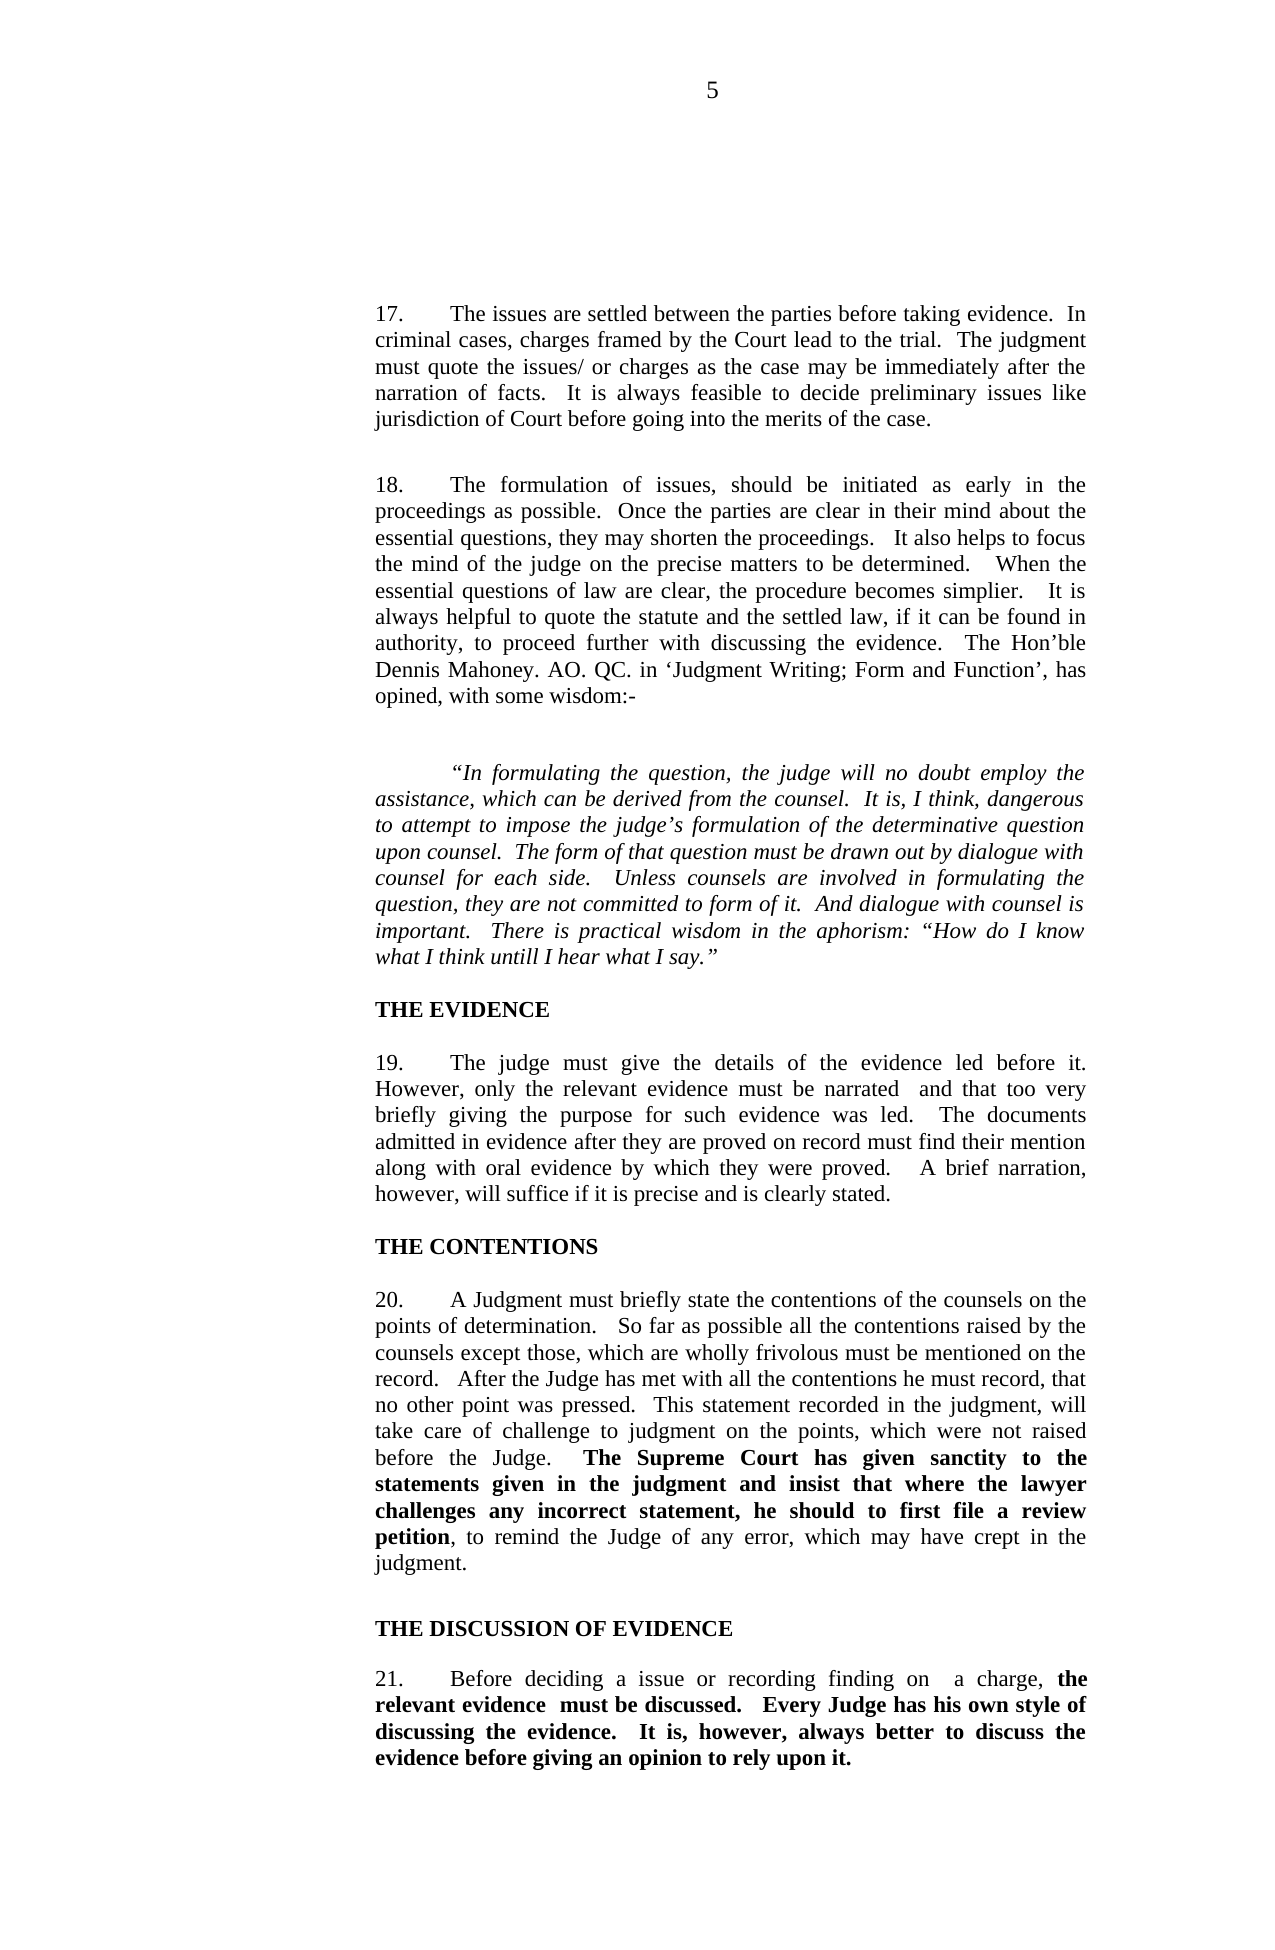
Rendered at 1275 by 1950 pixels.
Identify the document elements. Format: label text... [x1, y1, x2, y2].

text THE EVIDENCE [375, 996, 1087, 1022]
text 17. The issues are settled between the parties before taking evidence. In criminal cases, charges framed by the Court lead to the trial. The judgment must quote the issues/ or charges as the case may be immediately after the narration of facts. It is always feasible to decide preliminary issues like jurisdiction of Court before going into the merits of the case. [375, 300, 1087, 432]
text 21. Before deciding a issue or recording finding on a charge, the relevant evidence must be discussed. Every Judge has his own style of discussing the evidence. It is, however, always better to discuss the evidence before giving an opinion to rely upon it. [375, 1665, 1087, 1771]
text 20. A Judgment must briefly state the contentions of the counsels on the points of determination. So far as possible all the contentions raised by the counsels except those, which are wholly frivolous must be mentioned on the record. After the Judge has met with all the contentions he must record, that no other point was pressed. This statement recorded in the judgment, will take care of challenge to judgment on the points, which were not raised before the Judge. The Supreme Court has given sanctity to the statements given in the judgment and insist that where the lawyer challenges any incorrect statement, he should to first file a review petition, to remind the Judge of any error, which may have crept in the judgment. [375, 1286, 1087, 1576]
text THE DISCUSSION OF EVIDENCE [375, 1615, 1087, 1642]
text THE CONTENTIONS [375, 1233, 1087, 1259]
text 19. The judge must give the details of the evidence led before it. However, only the relevant evidence must be narrated and that too very briefly giving the purpose for such evidence was led. The documents admitted in evidence after they are proved on record must find their mention along with oral evidence by which they were proved. A brief narration, however, will suffice if it is precise and is clearly stated. [375, 1049, 1087, 1207]
text 18. The formulation of issues, should be initiated as early in the proceedings as possible. Once the parties are clear in their mind about the essential questions, they may shorten the proceedings. It also helps to focus the mind of the judge on the precise matters to be determined. When the essential questions of law are clear, the procedure becomes simplier. It is always helpful to quote the statute and the settled law, if it can be found in authority, to proceed further with discussing the evidence. The Hon’ble Dennis Mahoney. AO. QC. in ‘Judgment Writing; Form and Function’, has opined, with some wisdom:- [375, 471, 1087, 708]
text “In formulating the question, the judge will no doubt employ the assistance, which can be derived from the counsel. It is, I think, dangerous to attempt to impose the judge’s formulation of the determinative question upon counsel. The form of that question must be drawn out by dialogue with counsel for each side. Unless counsels are involved in formulating the question, they are not committed to form of it. And dialogue with counsel is important. There is practical wisdom in the aphorism: “How do I know what I think untill I hear what I say.” [375, 759, 1087, 969]
